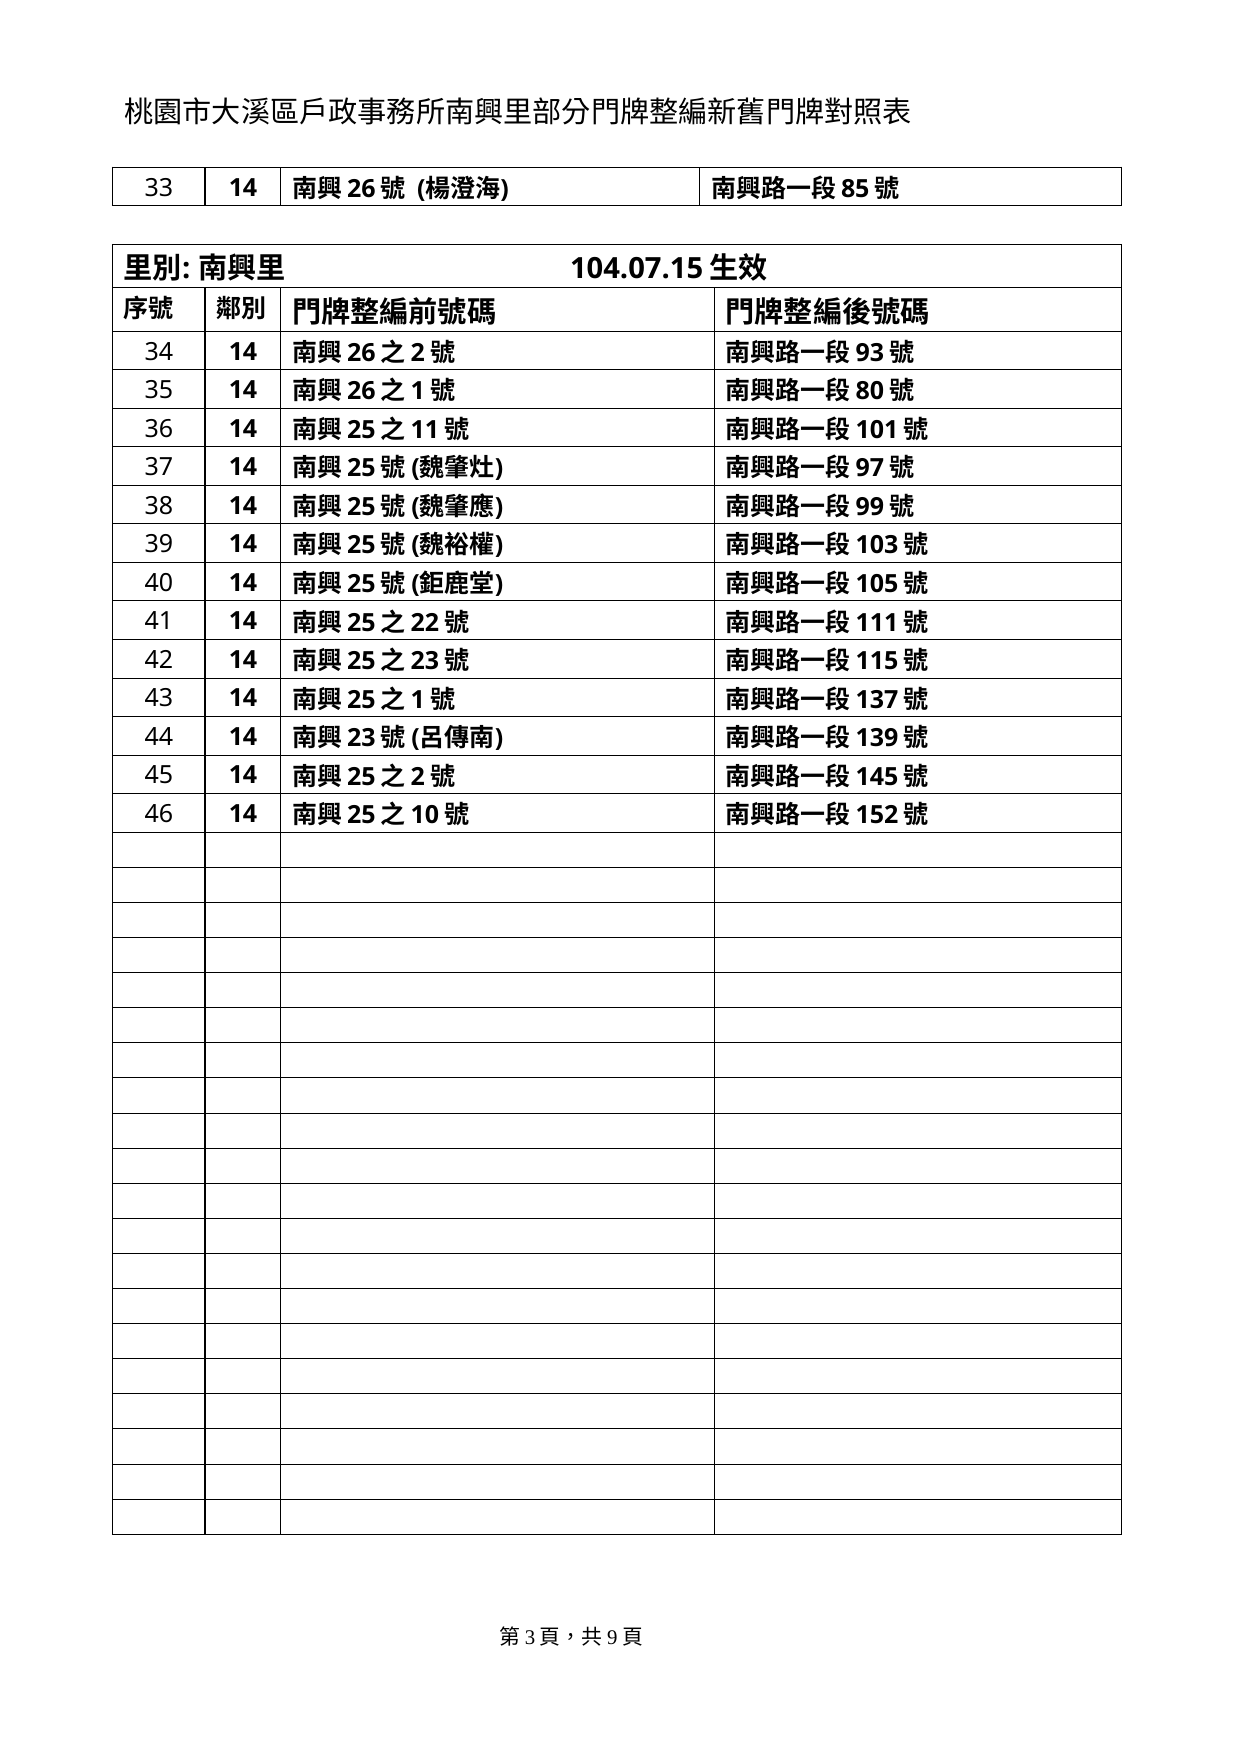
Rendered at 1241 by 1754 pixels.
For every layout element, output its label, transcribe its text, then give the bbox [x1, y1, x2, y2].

table_cell 14 [206, 756, 280, 793]
table_cell [113, 1219, 204, 1253]
table_cell 39 [113, 524, 204, 562]
table_cell [113, 833, 204, 867]
table_cell [206, 1114, 280, 1147]
table_cell 14 [206, 486, 280, 523]
table_cell 南興路一段111號 [715, 601, 1121, 639]
table_cell [281, 1500, 714, 1534]
table_cell 南興26號 (楊澄海) [281, 168, 699, 205]
table_cell 40 [113, 563, 204, 600]
table_cell [113, 1465, 204, 1498]
table_cell [206, 1149, 280, 1183]
table_cell 14 [206, 332, 280, 369]
table_cell [715, 1149, 1121, 1183]
table_cell 35 [113, 370, 204, 408]
table_cell [113, 868, 204, 902]
table_cell [281, 1394, 714, 1428]
table_cell [281, 1429, 714, 1463]
table_cell 南興25號 (鉅鹿堂) [281, 563, 714, 600]
table_cell 14 [206, 447, 280, 485]
table_cell [113, 1500, 204, 1534]
table_cell [113, 1324, 204, 1358]
table_cell [113, 903, 204, 937]
table_cell 南興路一段139號 [715, 717, 1121, 754]
table_cell 38 [113, 486, 204, 523]
table_cell 鄰別 [206, 288, 280, 331]
table_cell 南興25號 (魏裕權) [281, 524, 714, 562]
table_cell [281, 973, 714, 1007]
table_cell 14 [206, 601, 280, 639]
table_cell [715, 1359, 1121, 1393]
table_cell 南興25之22號 [281, 601, 714, 639]
table_cell 14 [206, 563, 280, 600]
table_cell [113, 938, 204, 972]
table_cell 南興25之23號 [281, 640, 714, 677]
table_cell [281, 1149, 714, 1183]
table_cell [206, 1289, 280, 1323]
table_cell [715, 1465, 1121, 1498]
table_cell [715, 1289, 1121, 1323]
table_cell 南興路一段80號 [715, 370, 1121, 408]
table_cell [206, 1219, 280, 1253]
table_cell [715, 973, 1121, 1007]
table_cell 南興路一段93號 [715, 332, 1121, 369]
table_cell 14 [206, 370, 280, 408]
table_cell [206, 1184, 280, 1218]
table_cell [206, 1500, 280, 1534]
table_cell 南興25號 (魏肇應) [281, 486, 714, 523]
table_cell [281, 1324, 714, 1358]
table_cell [281, 1219, 714, 1253]
table_cell [715, 1429, 1121, 1463]
table_cell 41 [113, 601, 204, 639]
table_cell [113, 1114, 204, 1147]
table_cell 南興路一段145號 [715, 756, 1121, 793]
table_cell 南興路一段152號 [715, 794, 1121, 832]
table_cell 南興路一段85號 [700, 168, 1121, 205]
table_cell [715, 938, 1121, 972]
table_cell 南興26之2號 [281, 332, 714, 369]
table_cell [281, 868, 714, 902]
table_cell [281, 1078, 714, 1112]
table_cell [715, 1078, 1121, 1112]
table_cell [113, 1149, 204, 1183]
table_cell [281, 938, 714, 972]
table_cell 14 [206, 640, 280, 677]
table_cell 南興路一段115號 [715, 640, 1121, 677]
table_cell 37 [113, 447, 204, 485]
table_cell [281, 1359, 714, 1393]
table_cell [113, 973, 204, 1007]
table_cell [281, 1114, 714, 1147]
table_cell 序號 [113, 288, 204, 331]
table_header 里別: 南興里 104.07.15生效 [113, 245, 1121, 287]
table_cell 45 [113, 756, 204, 793]
table_cell [113, 1254, 204, 1288]
table_cell [281, 833, 714, 867]
table_cell [281, 1289, 714, 1323]
table_cell [281, 1465, 714, 1498]
table_cell 門牌整編前號碼 [281, 288, 714, 331]
table_cell [715, 1254, 1121, 1288]
table_cell [113, 1008, 204, 1042]
table_cell [206, 1465, 280, 1498]
table_cell 南興26之1號 [281, 370, 714, 408]
table_cell 14 [206, 409, 280, 446]
table_cell 南興路一段105號 [715, 563, 1121, 600]
table_cell [281, 1184, 714, 1218]
table_cell [206, 938, 280, 972]
table_cell 14 [206, 717, 280, 754]
table_cell 南興25之1號 [281, 679, 714, 716]
table_cell [206, 1078, 280, 1112]
table_cell [206, 833, 280, 867]
table_cell 南興25之10號 [281, 794, 714, 832]
table_cell [206, 1043, 280, 1077]
table_cell [281, 1008, 714, 1042]
table_cell [715, 1114, 1121, 1147]
table_cell [715, 903, 1121, 937]
table_cell 14 [206, 524, 280, 562]
table_cell 南興25之11號 [281, 409, 714, 446]
table_cell 南興23號 (呂傳南) [281, 717, 714, 754]
table_cell [113, 1043, 204, 1077]
table_cell [206, 1254, 280, 1288]
table_cell [715, 1500, 1121, 1534]
table_cell [715, 868, 1121, 902]
table_cell [206, 868, 280, 902]
table_cell 14 [206, 168, 280, 205]
table_cell [281, 903, 714, 937]
table_cell [206, 973, 280, 1007]
table_cell 門牌整編後號碼 [715, 288, 1121, 331]
table_cell 南興路一段99號 [715, 486, 1121, 523]
table_cell 南興路一段97號 [715, 447, 1121, 485]
table_cell [715, 1324, 1121, 1358]
table_cell [206, 1429, 280, 1463]
table_cell [113, 1184, 204, 1218]
table_cell [715, 1219, 1121, 1253]
table_cell [113, 1359, 204, 1393]
table_cell [206, 1008, 280, 1042]
table_cell 34 [113, 332, 204, 369]
table_cell 43 [113, 679, 204, 716]
table_cell [206, 1394, 280, 1428]
table_cell 46 [113, 794, 204, 832]
table_cell [206, 1324, 280, 1358]
table_cell 33 [113, 168, 204, 205]
table_cell 南興路一段101號 [715, 409, 1121, 446]
table_cell 南興25號 (魏肇灶) [281, 447, 714, 485]
table_cell 14 [206, 794, 280, 832]
table_cell 南興25之2號 [281, 756, 714, 793]
table_cell [715, 1008, 1121, 1042]
table_cell [715, 1184, 1121, 1218]
table_cell [715, 1043, 1121, 1077]
table_cell 南興路一段137號 [715, 679, 1121, 716]
table_cell 42 [113, 640, 204, 677]
table_cell 南興路一段103號 [715, 524, 1121, 562]
table_cell 14 [206, 679, 280, 716]
table_cell 44 [113, 717, 204, 754]
table_cell [113, 1078, 204, 1112]
table_cell [113, 1394, 204, 1428]
table_cell [281, 1254, 714, 1288]
table_cell [113, 1429, 204, 1463]
table_cell [281, 1043, 714, 1077]
table_cell [113, 1289, 204, 1323]
table_cell [715, 1394, 1121, 1428]
table_cell 36 [113, 409, 204, 446]
table_cell [206, 903, 280, 937]
table_cell [715, 833, 1121, 867]
table_cell [206, 1359, 280, 1393]
